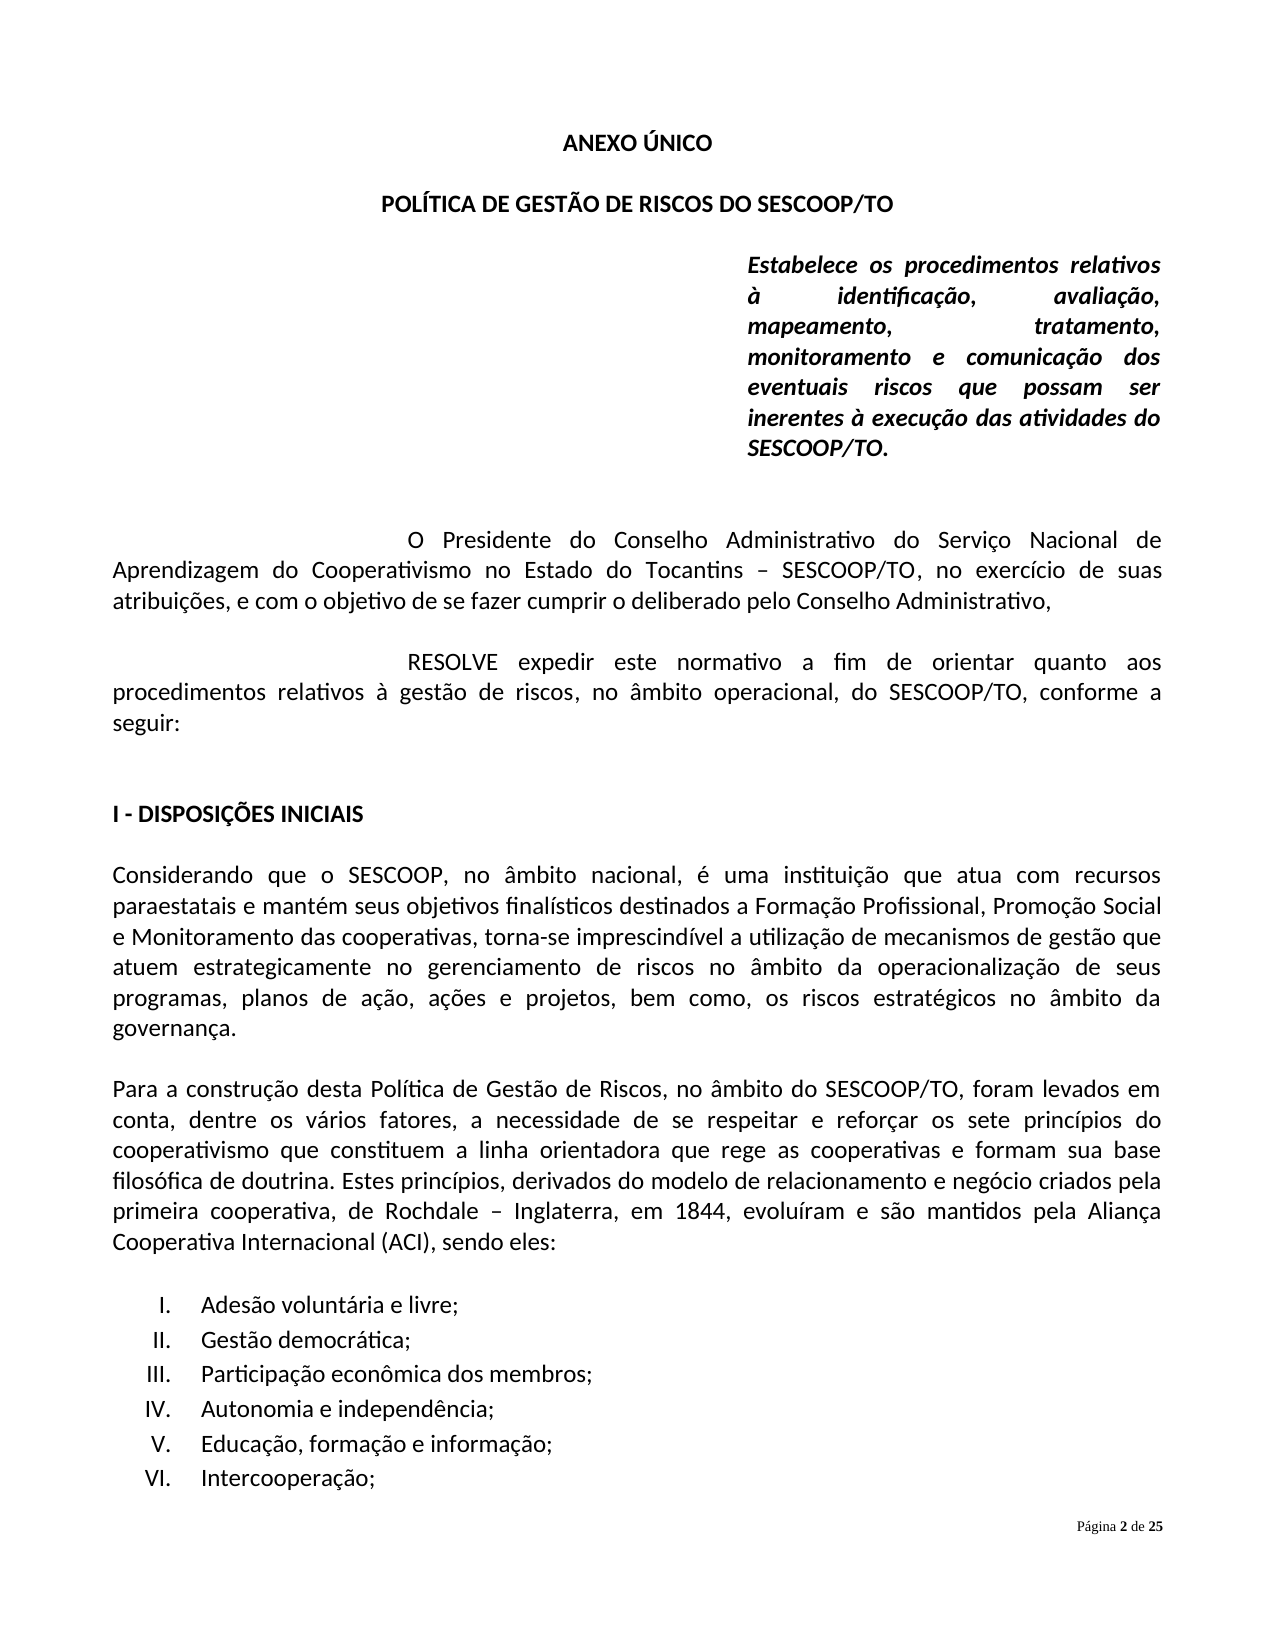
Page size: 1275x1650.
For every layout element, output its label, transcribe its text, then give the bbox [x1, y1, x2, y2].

text RESOLVE expedir este normativo a fim de orientar quanto aos procedimentos relativos à gestão de riscos, no âmbito operacional, do SESCOOP/TO, conforme a seguir: [112, 646, 1163, 738]
list Autonomia e independência; [171, 1393, 1163, 1424]
list Intercooperação; [171, 1462, 1163, 1493]
list Educação, formação e informação; [171, 1428, 1163, 1458]
list Gestão democrática; [171, 1324, 1163, 1354]
text O Presidente do Conselho Administrativo do Serviço Nacional de Aprendizagem do Cooperativismo no Estado do Tocantins – SESCOOP/TO, no exercício de suas atribuições, e com o objetivo de se fazer cumprir o deliberado pelo Conselho Administrativo, [112, 524, 1163, 616]
list Adesão voluntária e livre; [171, 1289, 1163, 1319]
text Considerando que o SESCOOP, no âmbito nacional, é uma instituição que atua com recursos paraestatais e mantém seus objetivos finalísticos destinados a Formação Profissional, Promoção Social e Monitoramento das cooperativas, torna-se imprescindível a utilização de mecanismos de gestão que atuem estrategicamente no gerenciamento de riscos no âmbito da operacionalização de seus programas, planos de ação, ações e projetos, bem como, os riscos estratégicos no âmbito da governança. [112, 860, 1163, 1043]
list Participação econômica dos membros; [171, 1358, 1163, 1389]
text POLÍTICA DE GESTÃO DE RISCOS DO SESCOOP/TO [112, 188, 1163, 219]
text Estabelece os procedimentos relativos à identificação, avaliação, mapeamento, tratamento, monitoramento e comunicação dos eventuais riscos que possam ser inerentes à execução das atividades do SESCOOP/TO. [747, 249, 1163, 463]
text I - DISPOSIÇÕES INICIAIS [112, 799, 1163, 829]
text ANEXO ÚNICO [112, 127, 1163, 158]
text Para a construção desta Política de Gestão de Riscos, no âmbito do SESCOOP/TO, foram levados em conta, dentre os vários fatores, a necessidade de se respeitar e reforçar os sete princípios do cooperativismo que constituem a linha orientadora que rege as cooperativas e formam sua base filosófica de doutrina. Estes princípios, derivados do modelo de relacionamento e negócio criados pela primeira cooperativa, de Rochdale – Inglaterra, em 1844, evoluíram e são mantidos pela Aliança Cooperativa Internacional (ACI), sendo eles: [112, 1073, 1163, 1256]
